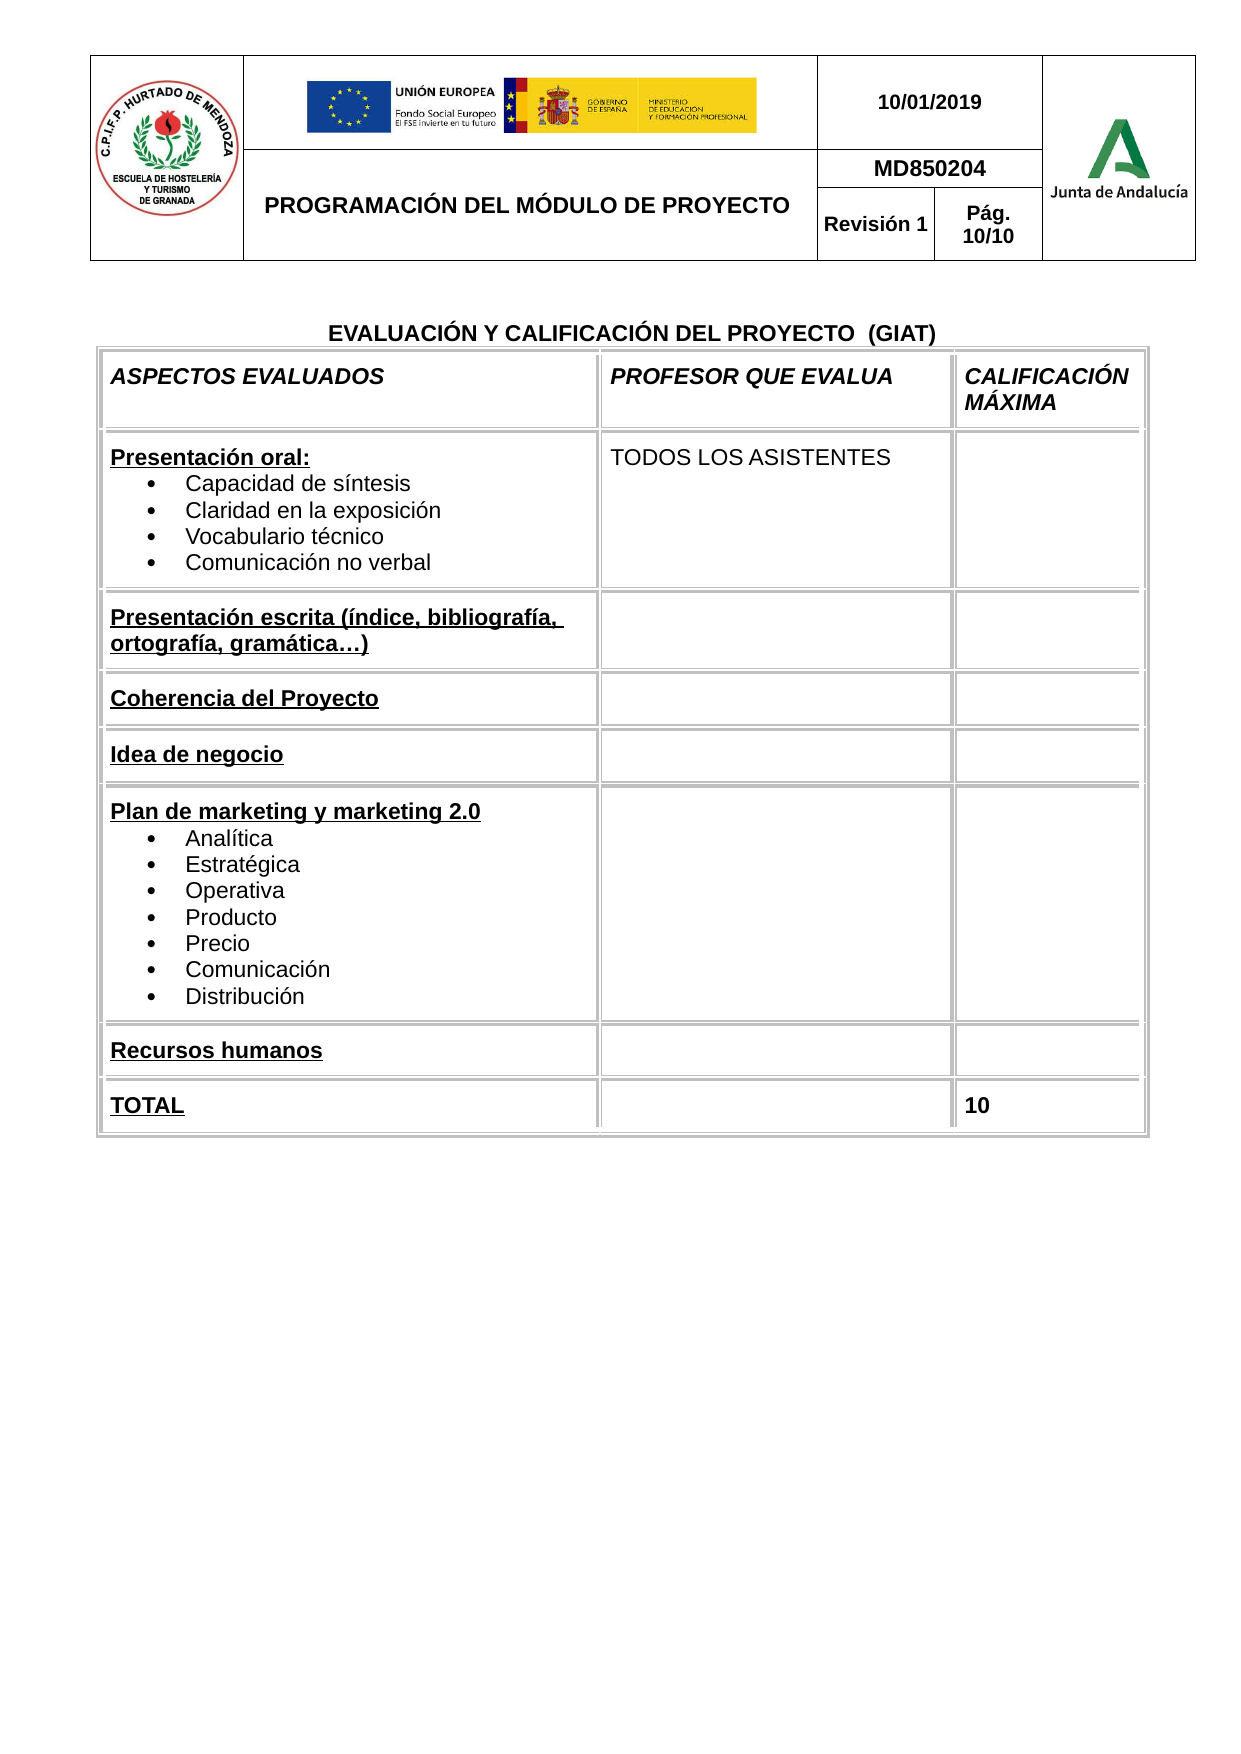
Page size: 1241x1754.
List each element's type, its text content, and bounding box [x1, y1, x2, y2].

picture [1047, 117, 1190, 200]
table_cell TODOS LOS ASISTENTES [602, 433, 950, 587]
table_cell [954, 1020, 1147, 1074]
table_header CALIFICACIÓN MÁXIMA [954, 347, 1147, 427]
table_cell [599, 1075, 953, 1131]
table_cell [602, 674, 950, 724]
table_cell Idea de negocio [99, 724, 599, 781]
picture [303, 77, 757, 133]
table_cell Plan de marketing y marketing 2.0 Analítica Estratégica Operativa Producto Precio Comunicación Distribución [99, 781, 599, 1020]
table_cell [602, 1026, 950, 1074]
table_cell [602, 593, 950, 667]
table_cell [954, 724, 1147, 781]
table_cell [954, 427, 1147, 587]
table_cell [602, 788, 950, 1020]
table_cell Presentación escrita (índice, bibliografía, ortografía, gramática…) [99, 587, 599, 667]
text EVALUACIÓN Y CALIFICACIÓN DEL PROYECTO (GIAT) [112, 319, 1152, 346]
table_cell [954, 587, 1147, 667]
table_cell Recursos humanos [99, 1020, 599, 1074]
table_cell [954, 781, 1147, 1020]
table_cell [954, 668, 1147, 724]
table_header PROFESOR QUE EVALUA [599, 347, 953, 427]
table_cell Presentación oral: Capacidad de síntesis Claridad en la exposición Vocabulario técnico Comunicación no verbal [99, 427, 599, 587]
table_cell Coherencia del Proyecto [99, 668, 599, 724]
table_cell 10 [954, 1075, 1147, 1131]
table_cell TOTAL [99, 1075, 599, 1131]
table_header ASPECTOS EVALUADOS [103, 352, 599, 427]
picture [94, 80, 240, 217]
table_cell [602, 731, 950, 781]
